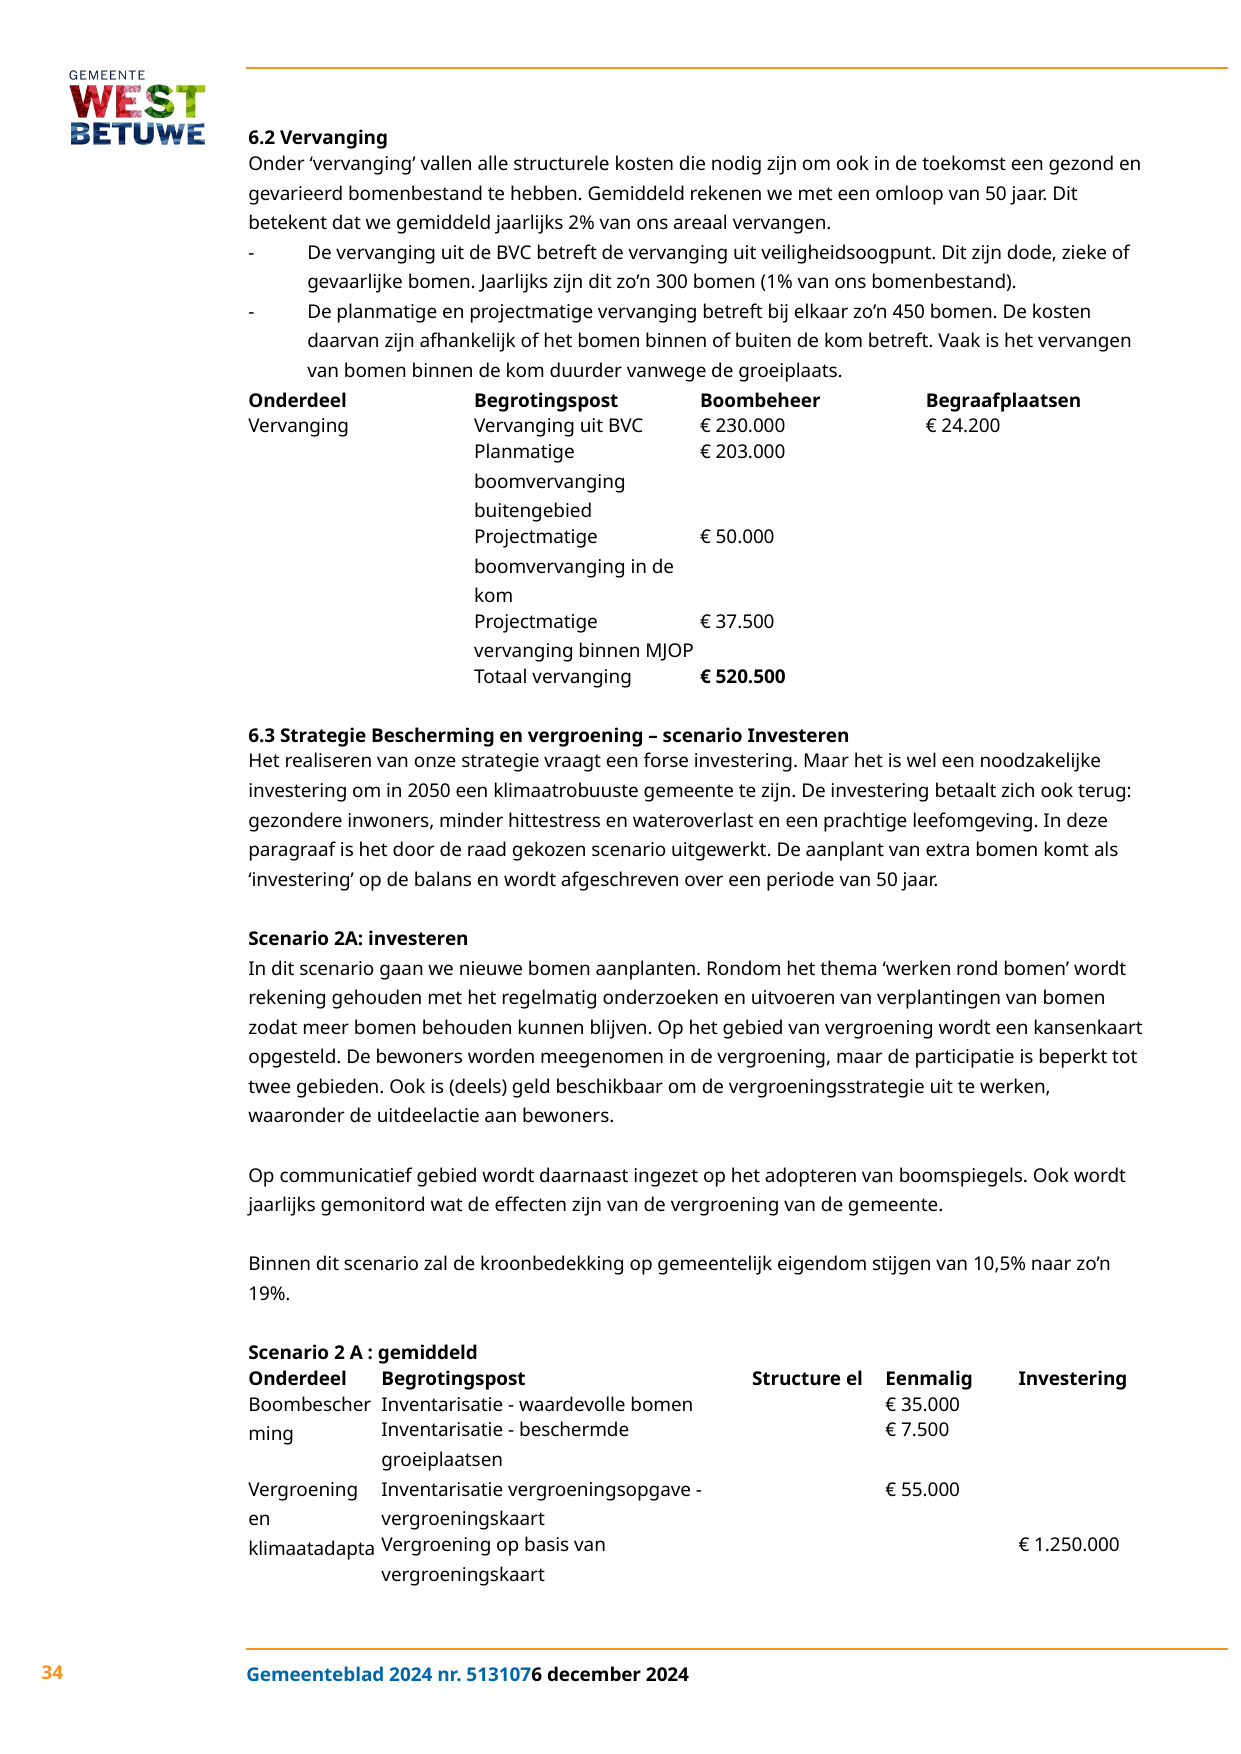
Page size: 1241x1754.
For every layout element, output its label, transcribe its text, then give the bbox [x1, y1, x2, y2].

text Scenario 2A: investeren [248, 925, 1152, 951]
table_cell Totaal vervanging [474, 664, 700, 689]
table_cell [752, 1417, 885, 1476]
table_cell Investering [1018, 1365, 1152, 1391]
table_cell [1018, 1417, 1152, 1476]
table_cell [885, 1531, 1018, 1586]
table_cell Begrotingspost [381, 1365, 752, 1391]
text Het realiseren van onze strategie vraagt een forse investering. Maar het is wel een noodzakelijke investering om in 2050 een klimaatrobuuste gemeente te zijn. De investering betaalt zich ook terug: gezondere inwoners, minder hittestress en wateroverlast en een prachtige leefomgeving. In deze paragraaf is het door de raad gekozen scenario uitgewerkt. De aanplant van extra bomen komt als ‘investering’ op de balans en wordt afgeschreven over een periode van 50 jaar. [248, 748, 1152, 892]
table_cell [1018, 1476, 1152, 1531]
table_cell € 50.000 [700, 523, 926, 608]
table_cell Planmatige boomvervanging buitengebied [474, 438, 700, 523]
text Op communicatief gebied wordt daarnaast ingezet op het adopteren van boomspiegels. Ook wordt jaarlijks gemonitord wat de effecten zijn van de vergroening van de gemeente. [248, 1162, 1152, 1217]
table_cell € 7.500 [885, 1417, 1018, 1476]
table_cell € 230.000 [700, 413, 926, 438]
text Binnen dit scenario zal de kroonbedekking op gemeentelijk eigendom stijgen van 10,5% naar zo’n 19%. [248, 1251, 1152, 1306]
table_header Onderdeel [248, 387, 474, 413]
table_header Begrotingspost [474, 387, 700, 413]
table_cell Projectmatige boomvervanging in de kom [474, 523, 700, 608]
list De vervanging uit de BVC betreft de vervanging uit veiligheidsoogpunt. Dit zijn dode, zieke of gevaarlijke bomen. Jaarlijks zijn dit zo’n 300 bomen (1% van ons bomenbestand). [248, 239, 1152, 294]
table_cell Eenmalig [885, 1365, 1018, 1391]
table_cell Projectmatige vervanging binnen MJOP [474, 608, 700, 663]
table_cell Inventarisatie - waardevolle bomen [381, 1391, 752, 1417]
table_cell Inventarisatie - beschermde groeiplaatsen [381, 1417, 752, 1476]
table_cell Inventarisatie vergroeningsopgave - vergroeningskaart [381, 1476, 752, 1531]
table_cell Vergroening op basis van vergroeningskaart [381, 1531, 752, 1586]
table_cell [752, 1531, 885, 1586]
text 6.3 Strategie Bescherming en vergroening – scenario Investeren [248, 722, 1152, 748]
table_cell [752, 1476, 885, 1531]
table_cell Vervanging [248, 413, 474, 689]
table_cell [1018, 1391, 1152, 1417]
table_cell Vervanging uit BVC [474, 413, 700, 438]
list De planmatige en projectmatige vervanging betreft bij elkaar zo’n 450 bomen. De kosten daarvan zijn afhankelijk of het bomen binnen of buiten de kom betreft. Vaak is het vervangen van bomen binnen de kom duurder vanwege de groeiplaats. [248, 298, 1152, 383]
table_cell € 203.000 [700, 438, 926, 523]
table_cell € 55.000 [885, 1476, 1018, 1531]
table_cell € 1.250.000 [1018, 1531, 1152, 1586]
picture [41, 47, 231, 172]
table_cell € 520.500 [700, 664, 926, 689]
table_cell € 35.000 [885, 1391, 1018, 1417]
text 6.2 Vervanging [248, 124, 1152, 150]
table_header Begraafplaatsen [926, 387, 1152, 413]
table_cell Boombescherming [248, 1391, 381, 1476]
text In dit scenario gaan we nieuwe bomen aanplanten. Rondom het thema ‘werken rond bomen’ wordt rekening gehouden met het regelmatig onderzoeken en uitvoeren van verplantingen van bomen zodat meer bomen behouden kunnen blijven. Op het gebied van vergroening wordt een kansenkaart opgesteld. De bewoners worden meegenomen in de vergroening, maar de participatie is beperkt tot twee gebieden. Ook is (deels) geld beschikbaar om de vergroeningsstrategie uit te werken, waaronder de uitdeelactie aan bewoners. [248, 955, 1152, 1128]
table_cell [752, 1391, 885, 1417]
table_cell Onderdeel [248, 1365, 381, 1391]
table_cell Structure el [752, 1365, 885, 1391]
table_cell € 37.500 [700, 608, 926, 663]
table_cell € 24.200 [926, 413, 1152, 689]
table_cell Vergroening en klimaatadapta [248, 1476, 381, 1586]
table_header Scenario 2 A : gemiddeld [248, 1340, 1152, 1365]
text Onder ‘vervanging’ vallen alle structurele kosten die nodig zijn om ook in de toekomst een gezond en gevarieerd bomenbestand te hebben. Gemiddeld rekenen we met een omloop van 50 jaar. Dit betekent dat we gemiddeld jaarlijks 2% van ons areaal vervangen. [248, 150, 1152, 235]
table_header Boombeheer [700, 387, 926, 413]
